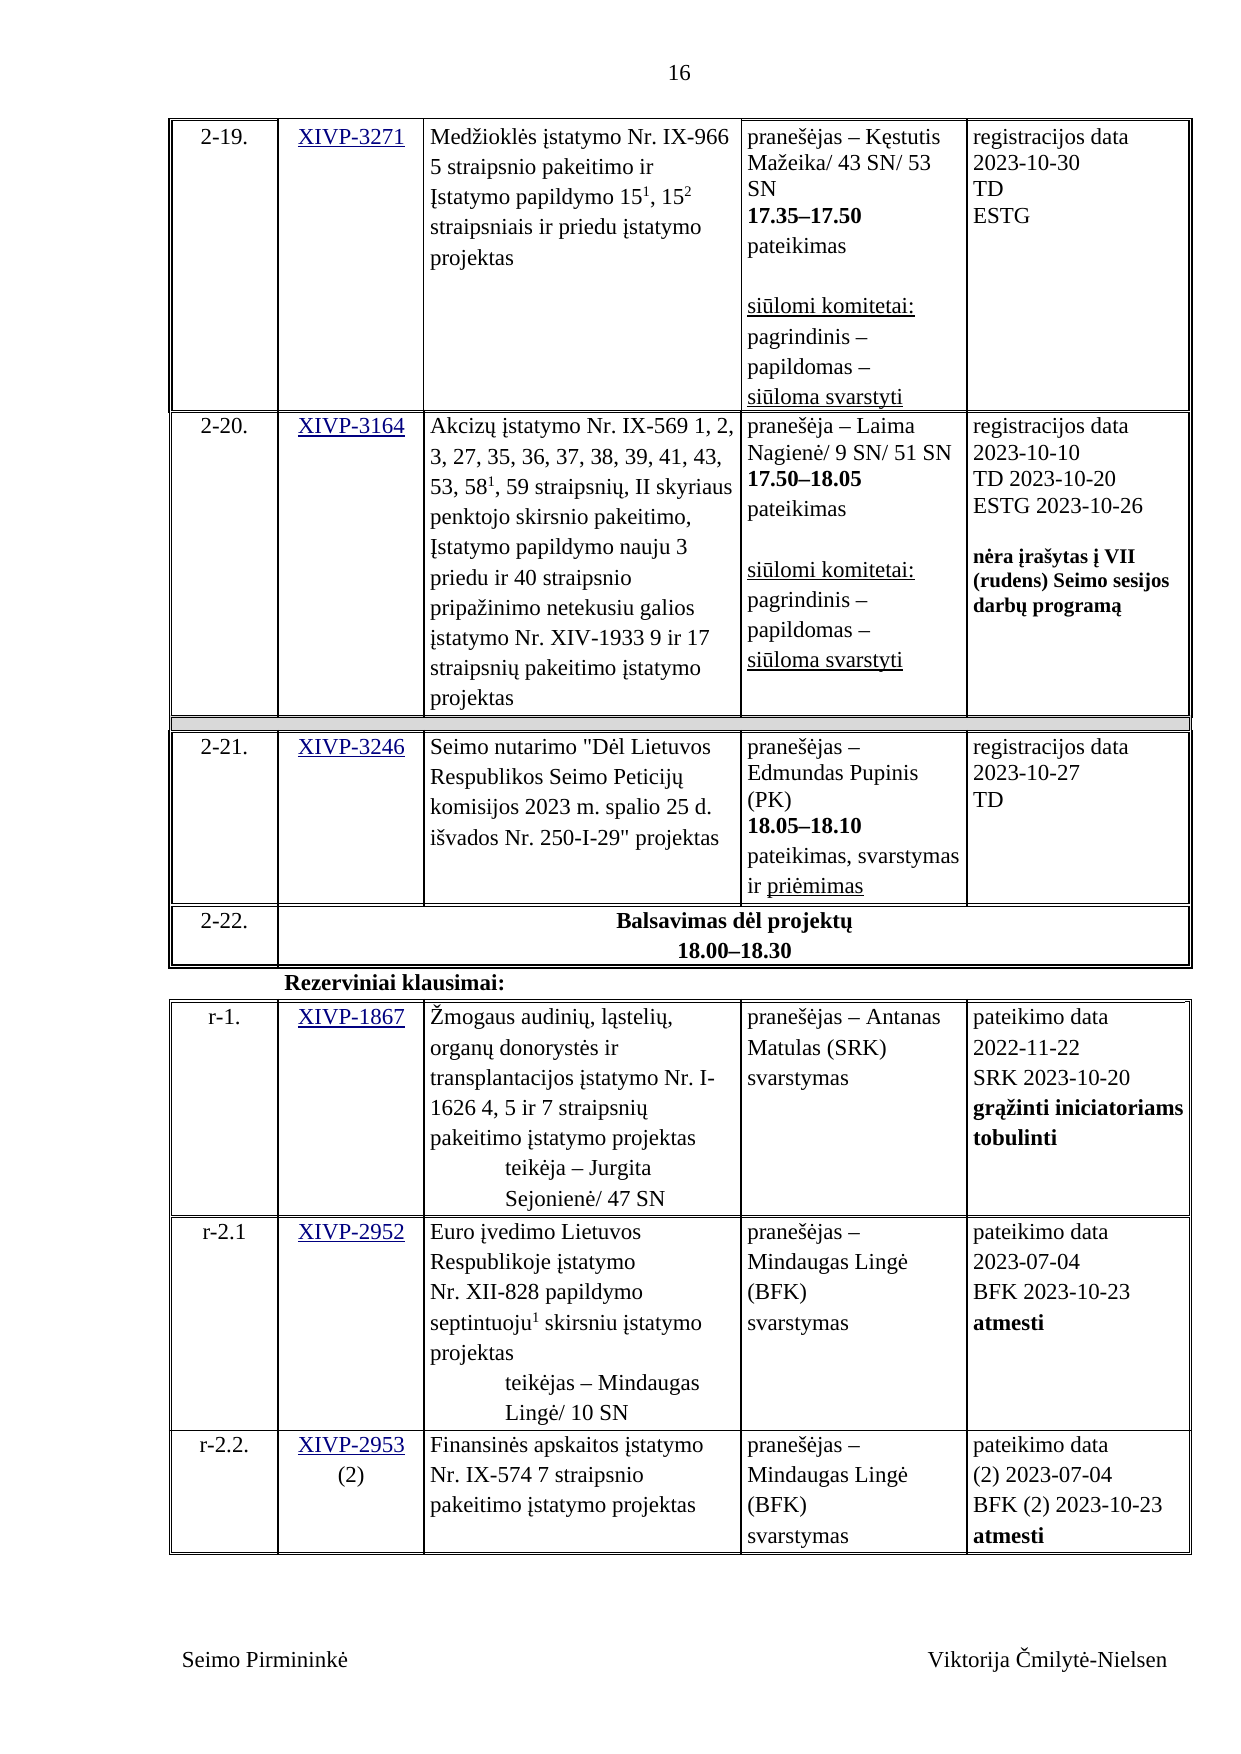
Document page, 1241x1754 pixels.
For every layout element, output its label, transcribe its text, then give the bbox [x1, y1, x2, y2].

table_cell XIVP-2953 (2) [279, 1431, 423, 1552]
table_cell [1192, 715, 1240, 730]
table_cell Seimo Pirmininkė [170, 1555, 498, 1679]
table_cell pranešėjas – Mindaugas Lingė (BFK) svarstymas [742, 1431, 966, 1552]
table_cell XIVP-2952 [279, 1218, 423, 1429]
table_cell [1185, 969, 1191, 999]
table_cell 2-21. [173, 733, 277, 903]
table_cell Rezerviniai klausimai: [278, 969, 741, 999]
table_cell pateikimo data (2) 2023-07-04 BFK (2) 2023-10-23 atmesti [968, 1431, 1189, 1552]
table_cell Medžioklės įstatymo Nr. IX-966 5 straipsnio pakeitimo ir Įstatymo papildymo 151, 152 straipsniais ir priedu įstatymo projektas [424, 119, 741, 409]
table_cell Finansinės apskaitos įstatymo Nr. IX-574 7 straipsnio pakeitimo įstatymo projektas [425, 1431, 740, 1552]
table_cell [1192, 999, 1240, 1215]
table_cell pranešėjas – Antanas Matulas (SRK) svarstymas [742, 1003, 966, 1215]
table_cell [1192, 1430, 1240, 1552]
table_cell registracijos data 2023-10-30 TD ESTG [968, 121, 1188, 409]
table_cell [498, 1555, 863, 1679]
table_cell [1193, 118, 1240, 409]
table_cell [1192, 1215, 1240, 1429]
table_cell Viktorija Čmilytė-Nielsen [864, 1552, 1240, 1679]
table_cell XIVP-3271 [279, 119, 423, 409]
table_cell Euro įvedimo Lietuvos Respublikoje įstatymo Nr. XII-828 papildymo septintuoju1 skirsniu įstatymo projektas teikėjas – Mindaugas Lingė/ 10 SN [425, 1218, 740, 1429]
table_cell pateikimo data 2022-11-22 SRK 2023-10-20 grąžinti iniciatoriams tobulinti [968, 1000, 1189, 1215]
table_cell [1191, 964, 1240, 999]
table_cell [1193, 903, 1240, 964]
table_cell [170, 969, 278, 999]
table_cell 2-19. [173, 121, 277, 409]
table_cell pranešėjas – Kęstutis Mažeika/ 43 SN/ 53 SN 17.35–17.50 pateikimas siūlomi komitetai: pagrindinis – papildomas – siūloma svarstyti [742, 121, 966, 409]
table_cell XIVP-1867 [279, 1003, 423, 1215]
table_cell Žmogaus audinių, ląstelių, organų donorystės ir transplantacijos įstatymo Nr. I-1626 4, 5 ir 7 straipsnių pakeitimo įstatymo projektas teikėja – Jurgita Sejonienė/ 47 SN [425, 1003, 740, 1215]
table_cell Akcizų įstatymo Nr. IX-569 1, 2, 3, 27, 35, 36, 37, 38, 39, 41, 43, 53, 581, 59 straipsnių, II skyriaus penktojo skirsnio pakeitimo, Įstatymo papildymo nauju 3 priedu ir 40 straipsnio pripažinimo netekusiu galios įstatymo Nr. XIV-1933 9 ir 17 straipsnių pakeitimo įstatymo projektas [425, 413, 740, 715]
table_cell 2-20. [172, 413, 277, 715]
table_cell [1193, 730, 1240, 903]
table_cell r-2.2. [172, 1431, 277, 1552]
table_cell registracijos data 2023-10-10 TD 2023-10-20 ESTG 2023-10-26 nėra įrašytas į VII (rudens) Seimo sesijos darbų programą [968, 413, 1188, 715]
table_cell 2-22. [173, 907, 277, 964]
table_cell pateikimo data 2023-07-04 BFK 2023-10-23 atmesti [968, 1218, 1189, 1429]
table_cell [1193, 410, 1240, 715]
table_cell XIVP-3164 [279, 413, 423, 715]
table_cell pranešėjas – Mindaugas Lingė (BFK) svarstymas [742, 1218, 966, 1429]
table_cell r-1. [172, 1003, 277, 1215]
table_cell [741, 969, 967, 999]
table_cell [967, 969, 1185, 999]
table_cell r-2.1 [172, 1218, 277, 1429]
table_cell pranešėjas – Edmundas Pupinis (PK) 18.05–18.10 pateikimas, svarstymas ir priėmimas [742, 733, 966, 903]
table_cell pranešėja – Laima Nagienė/ 9 SN/ 51 SN 17.50–18.05 pateikimas siūlomi komitetai: pagrindinis – papildomas – siūloma svarstyti [742, 413, 966, 715]
table_cell XIVP-3246 [279, 733, 423, 903]
table_cell Balsavimas dėl projektų 18.00–18.30 [279, 907, 1188, 964]
table_cell [172, 718, 1189, 730]
table_cell Seimo nutarimo "Dėl Lietuvos Respublikos Seimo Peticijų komisijos 2023 m. spalio 25 d. išvados Nr. 250-I-29" projektas [425, 733, 740, 903]
table_cell registracijos data 2023-10-27 TD [968, 733, 1188, 903]
